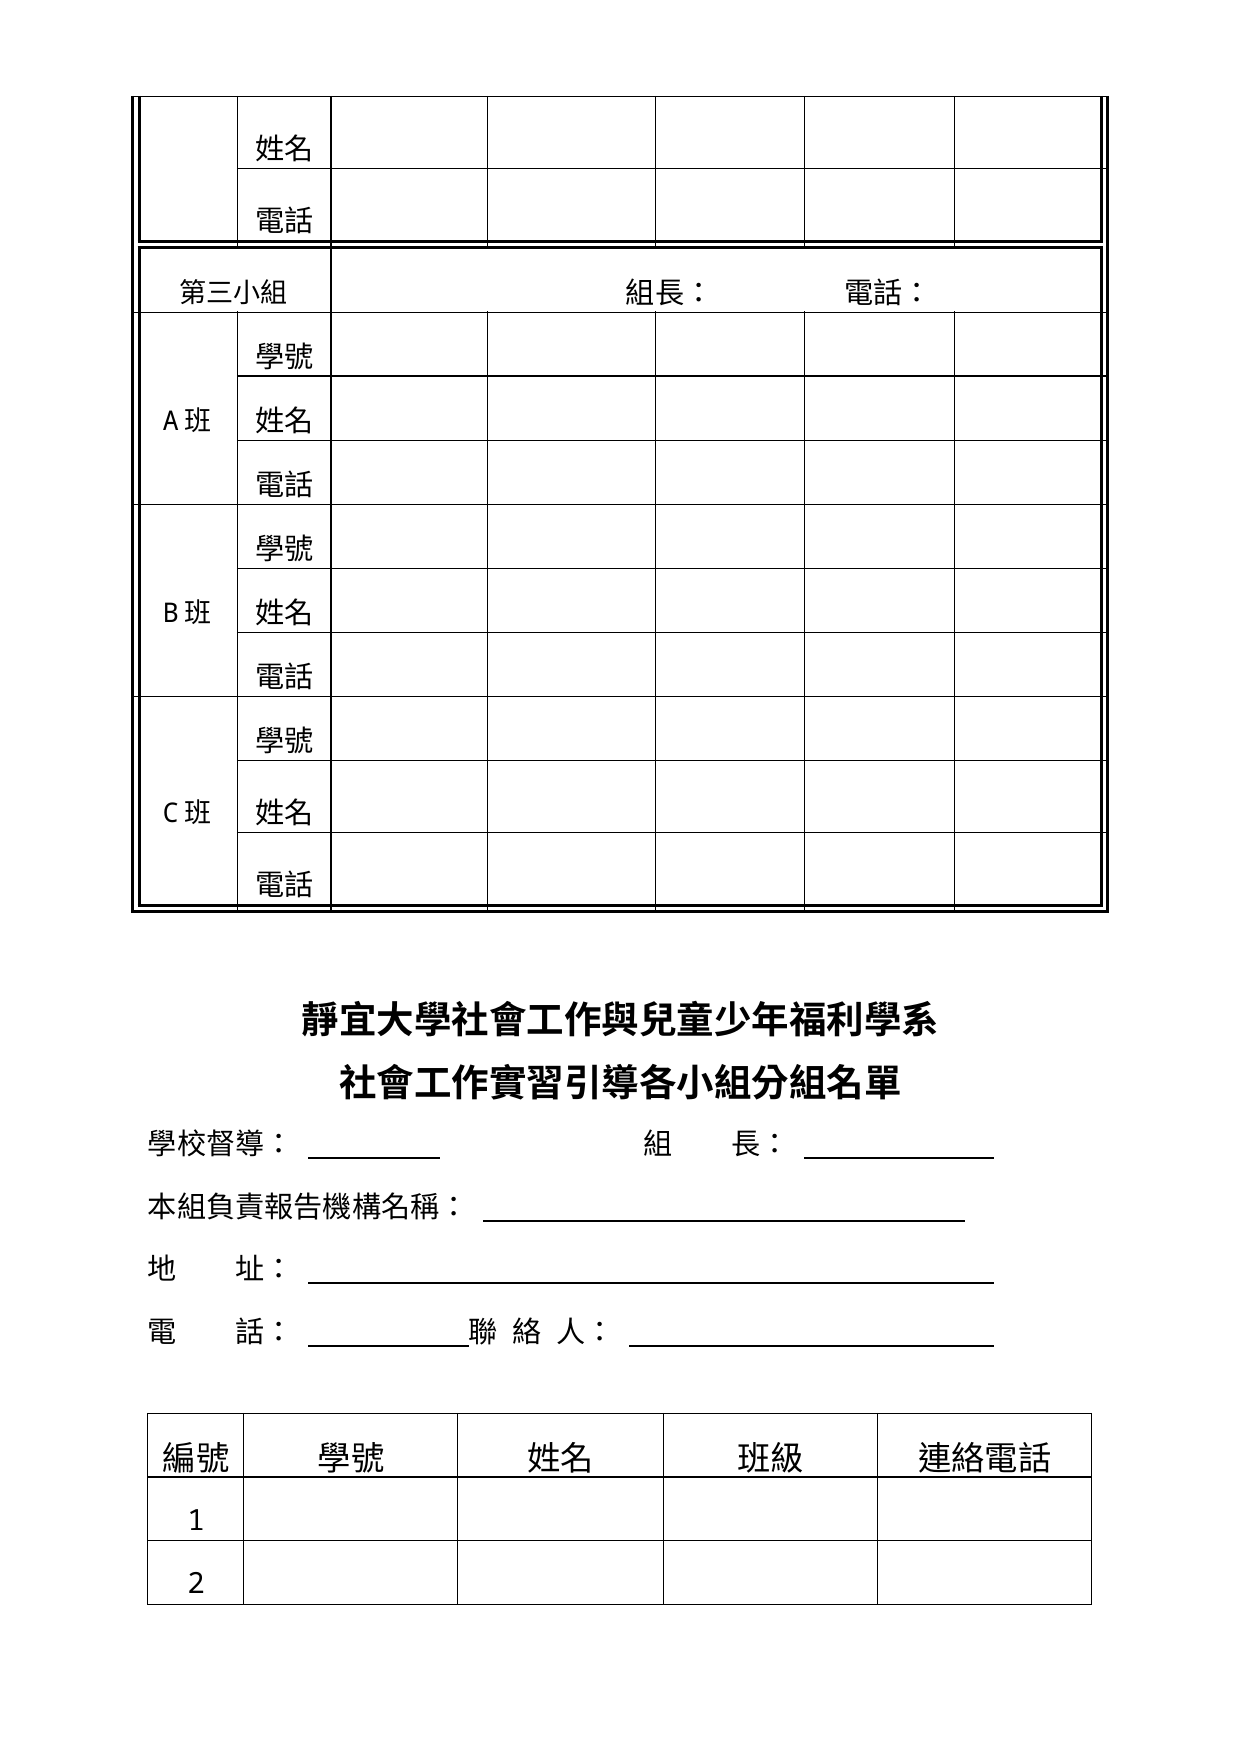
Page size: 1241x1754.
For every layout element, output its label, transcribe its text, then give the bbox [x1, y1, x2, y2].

table_cell [664, 1478, 877, 1540]
table_cell [656, 313, 804, 375]
table_cell 1 [148, 1478, 243, 1540]
table_header 連絡電話 [878, 1414, 1091, 1476]
table_cell [955, 505, 1100, 568]
table_cell [955, 569, 1100, 632]
table_cell [332, 633, 487, 696]
text 社會工作實習引導各小組分組名單 [148, 1038, 1092, 1100]
table_cell 學號 [238, 505, 330, 568]
table_cell [656, 169, 804, 239]
table_cell 電話 [238, 833, 330, 903]
table_cell 學號 [238, 313, 330, 375]
table_cell 2 [148, 1541, 243, 1603]
table_cell 第三小組 [136, 240, 237, 311]
table_cell [488, 833, 655, 903]
table_header 學號 [244, 1414, 457, 1476]
table_cell [805, 505, 954, 568]
table_cell 學號 [238, 697, 330, 760]
table_cell [656, 97, 804, 168]
table_cell [656, 441, 804, 503]
table_cell [332, 569, 487, 632]
table_cell [955, 240, 1104, 311]
table_cell [332, 377, 487, 439]
table_cell [878, 1541, 1091, 1603]
table_cell 電話 [238, 169, 330, 239]
table_header 編號 [148, 1414, 243, 1476]
table_cell [805, 313, 954, 375]
text 靜宜大學社會工作與兒童少年福利學系 [148, 975, 1092, 1038]
table_cell [488, 633, 655, 696]
table_cell [332, 441, 487, 503]
table_cell [458, 1478, 663, 1540]
table_cell [656, 633, 804, 696]
table_cell [332, 761, 487, 832]
table_cell 第三小組 [141, 249, 330, 311]
table_cell [656, 505, 804, 568]
table_cell [805, 761, 954, 832]
table_cell [878, 1478, 1091, 1540]
table_header 班級 [664, 1414, 877, 1476]
table_cell [332, 169, 487, 239]
table_cell [805, 833, 954, 903]
table_cell [332, 313, 487, 375]
table_cell [656, 697, 804, 760]
table_cell [488, 441, 655, 503]
text 地 址： [148, 1225, 1092, 1288]
table_cell [244, 1541, 457, 1603]
table_cell [656, 569, 804, 632]
text 學校督導： 組 長： [148, 1100, 1092, 1163]
text 電 話： 聯 絡 人： [148, 1288, 1092, 1350]
table_cell [656, 377, 804, 439]
table_cell [488, 761, 655, 832]
table_cell 電話 [238, 633, 330, 696]
table_cell [488, 697, 655, 760]
table_cell [805, 97, 954, 168]
table_cell A班 [141, 313, 237, 503]
table_cell [805, 633, 954, 696]
table_cell [805, 697, 954, 760]
table_cell [955, 313, 1100, 375]
table_cell [955, 97, 1100, 168]
table_cell [332, 833, 487, 903]
table_cell [488, 505, 655, 568]
table_cell 組長： 電話： [332, 249, 1100, 311]
table_cell 姓名 [238, 97, 330, 168]
table_cell [488, 313, 655, 375]
table_header 姓名 [458, 1414, 663, 1476]
table_cell [141, 97, 237, 239]
table_cell [805, 169, 954, 239]
table_cell [955, 441, 1100, 503]
table_cell [458, 1541, 663, 1603]
table_cell [488, 97, 655, 168]
table_cell B班 [141, 505, 237, 696]
table_cell [955, 697, 1100, 760]
table_cell [955, 833, 1100, 903]
table_cell [332, 697, 487, 760]
table_cell [488, 169, 655, 239]
table_cell 姓名 [238, 569, 330, 632]
table_cell [805, 441, 954, 503]
table_cell 電話 [238, 441, 330, 503]
table_cell 姓名 [238, 377, 330, 439]
table_cell [664, 1541, 877, 1603]
table_cell [805, 569, 954, 632]
table_cell [955, 377, 1100, 439]
table_cell [656, 761, 804, 832]
table_cell [332, 97, 487, 168]
text 本組負責報告機構名稱： [148, 1163, 1092, 1225]
table_cell [955, 169, 1100, 239]
table_cell [656, 833, 804, 903]
table_cell [955, 633, 1100, 696]
table_cell [488, 569, 655, 632]
table_cell [332, 505, 487, 568]
table_cell 姓名 [238, 761, 330, 832]
table_cell [805, 377, 954, 439]
table_cell C班 [141, 697, 237, 903]
table_cell [955, 761, 1100, 832]
table_cell [488, 377, 655, 439]
table_cell [244, 1478, 457, 1540]
